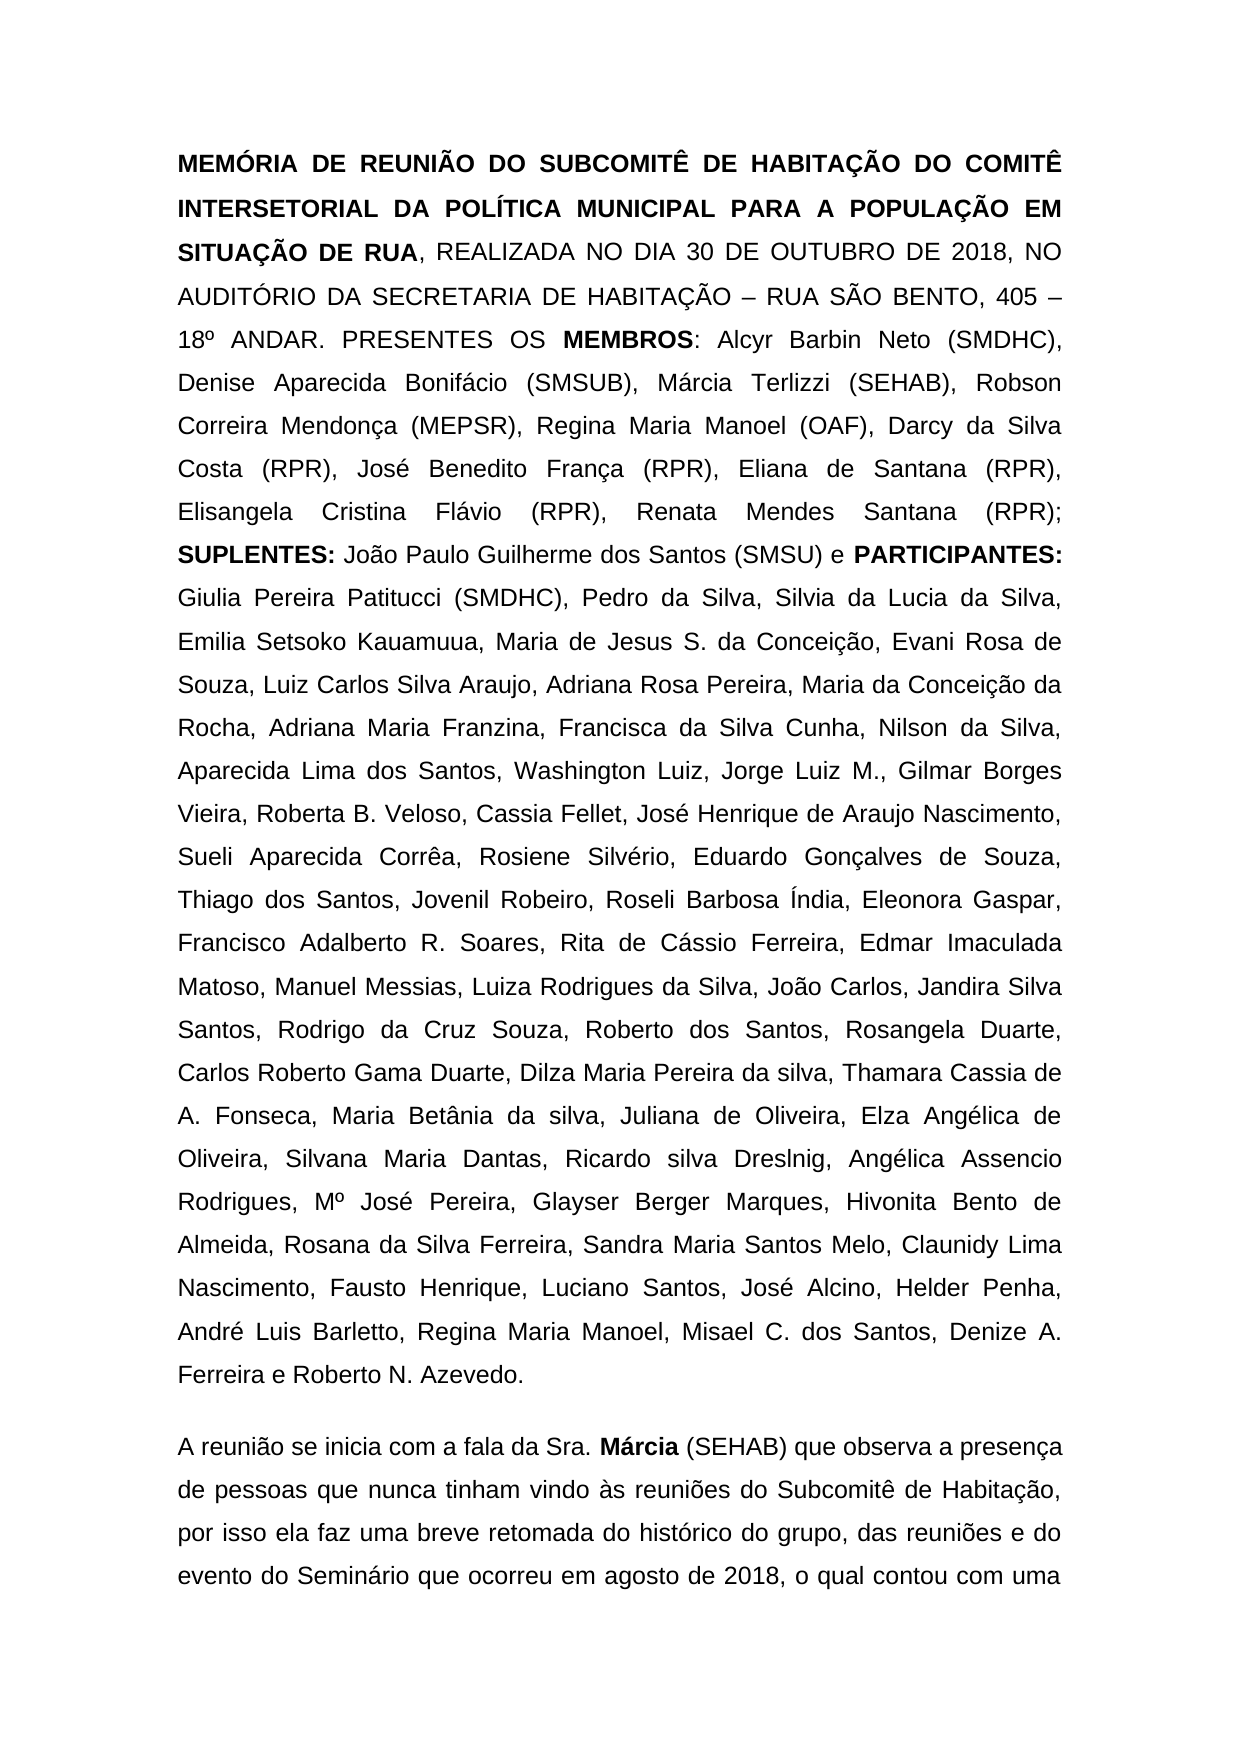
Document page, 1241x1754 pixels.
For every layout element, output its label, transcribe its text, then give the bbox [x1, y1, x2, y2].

subtitle MEMÓRIA DE REUNIÃO DO SUBCOMITÊ DE HABITAÇÃO DO COMITÊ INTERSETORIAL DA POLÍTICA MUNICIPAL PARA A POPULAÇÃO EM SITUAÇÃO DE RUA, REALIZADA NO DIA 30 DE OUTUBRO DE 2018, NO AUDITÓRIO DA SECRETARIA DE HABITAÇÃO – RUA SÃO BENTO, 405 – 18º ANDAR. PRESENTES OS MEMBROS: Alcyr Barbin Neto (SMDHC), Denise Aparecida Bonifácio (SMSUB), Márcia Terlizzi (SEHAB), Robson Correira Mendonça (MEPSR), Regina Maria Manoel (OAF), Darcy da Silva Costa (RPR), José Benedito França (RPR), Eliana de Santana (RPR), Elisangela Cristina Flávio (RPR), Renata Mendes Santana (RPR); SUPLENTES: João Paulo Guilherme dos Santos (SMSU) e PARTICIPANTES: Giulia Pereira Patitucci (SMDHC), Pedro da Silva, Silvia da Lucia da Silva, Emilia Setsoko Kauamuua, Maria de Jesus S. da Conceição, Evani Rosa de Souza, Luiz Carlos Silva Araujo, Adriana Rosa Pereira, Maria da Conceição da Rocha, Adriana Maria Franzina, Francisca da Silva Cunha, Nilson da Silva, Aparecida Lima dos Santos, Washington Luiz, Jorge Luiz M., Gilmar Borges Vieira, Roberta B. Veloso, Cassia Fellet, José Henrique de Araujo Nascimento, Sueli Aparecida Corrêa, Rosiene Silvério, Eduardo Gonçalves de Souza, Thiago dos Santos, Jovenil Robeiro, Roseli Barbosa Índia, Eleonora Gaspar, Francisco Adalberto R. Soares, Rita de Cássio Ferreira, Edmar Imaculada Matoso, Manuel Messias, Luiza Rodrigues da Silva, João Carlos, Jandira Silva Santos, Rodrigo da Cruz Souza, Roberto dos Santos, Rosangela Duarte, Carlos Roberto Gama Duarte, Dilza Maria Pereira da silva, Thamara Cassia de A. Fonseca, Maria Betânia da silva, Juliana de Oliveira, Elza Angélica de Oliveira, Silvana Maria Dantas, Ricardo silva Dreslnig, Angélica Assencio Rodrigues, Mº José Pereira, Glayser Berger Marques, Hivonita Bento de Almeida, Rosana da Silva Ferreira, Sandra Maria Santos Melo, Claunidy Lima Nascimento, Fausto Henrique, Luciano Santos, José Alcino, Helder Penha, André Luis Barletto, Regina Maria Manoel, Misael C. dos Santos, Denize A. Ferreira e Roberto N. Azevedo. [177, 148, 1063, 1388]
subtitle A reunião se inicia com a fala da Sra. Márcia (SEHAB) que observa a presença de pessoas que nunca tinham vindo às reuniões do Subcomitê de Habitação, por isso ela faz uma breve retomada do histórico do grupo, das reuniões e do evento do Seminário que ocorreu em agosto de 2018, o qual contou com uma [177, 1432, 1063, 1590]
